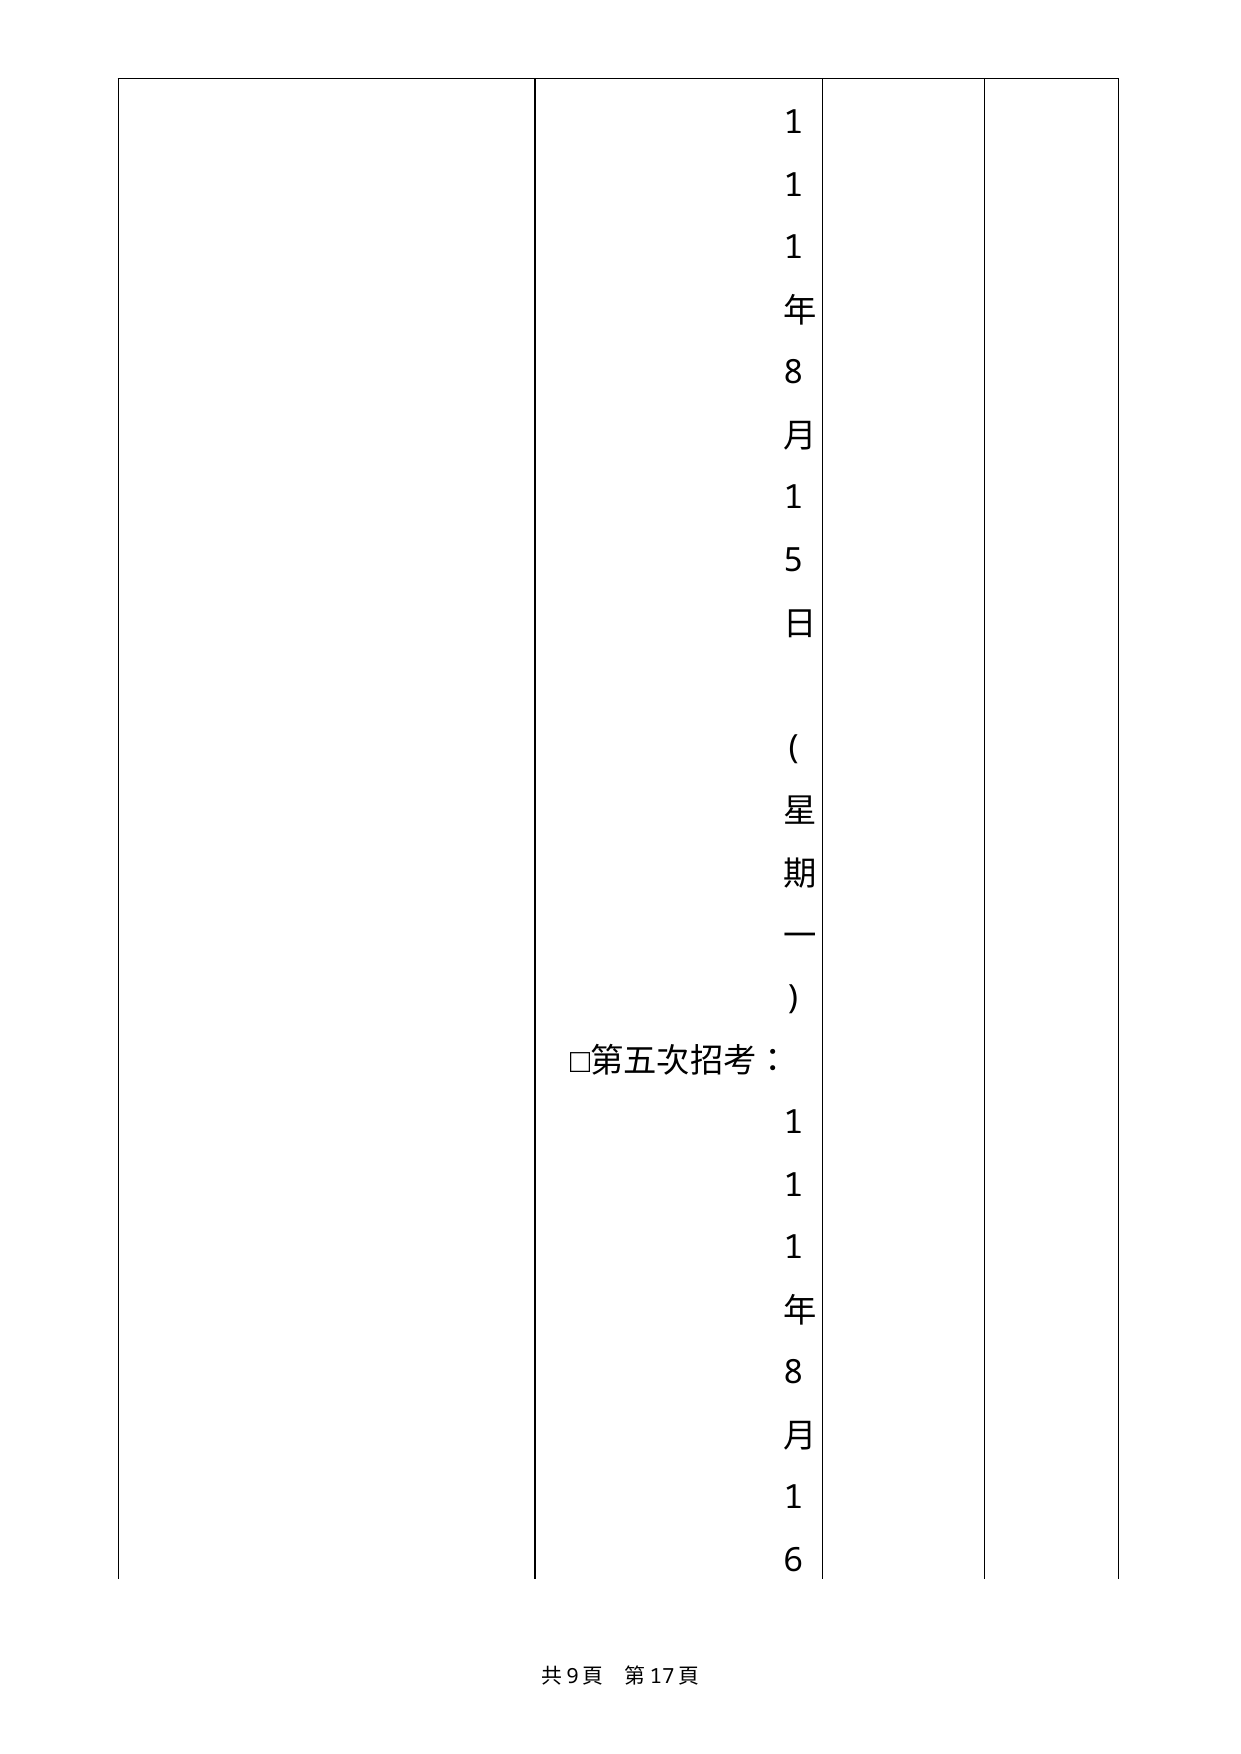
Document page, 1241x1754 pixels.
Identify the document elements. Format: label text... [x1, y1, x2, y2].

table_cell [985, 79, 1118, 1579]
table_cell □第一次招考：111年8月10日（星期三） □第二次招考：111年8月11日（星期四） □第三次招考：111年8月12日（星期五） □第四次招考：111年8月15日 (星期一) □第五次招考：111年8月16日（星期二） [536, 79, 822, 1579]
table_cell [1184, 78, 1191, 1579]
table_cell [823, 79, 984, 1579]
table_cell [119, 79, 534, 1579]
table_cell [1119, 78, 1184, 1579]
